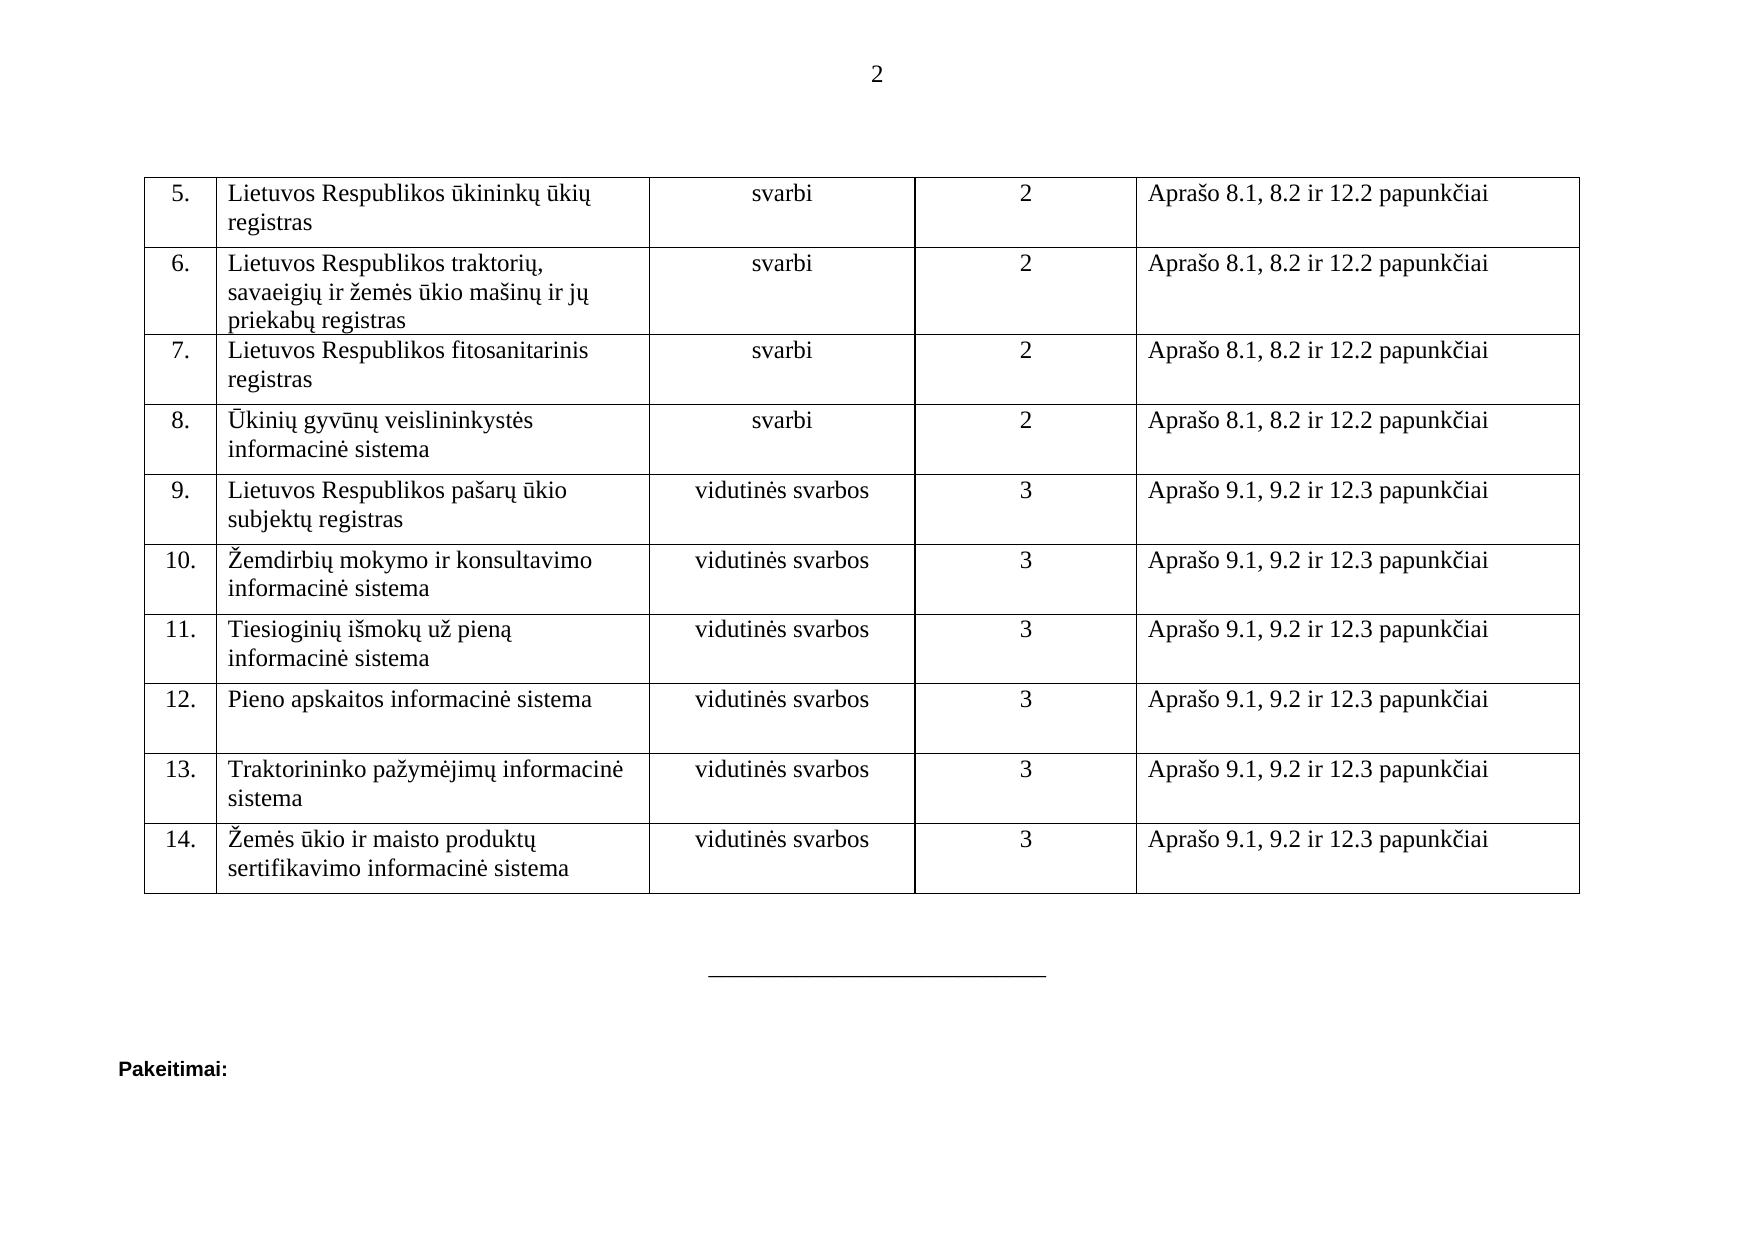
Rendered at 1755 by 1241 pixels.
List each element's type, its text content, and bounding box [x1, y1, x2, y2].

table_cell svarbi [650, 178, 914, 247]
table_cell Aprašo 9.1, 9.2 ir 12.3 papunkčiai [1137, 754, 1579, 823]
table_cell 3 [916, 754, 1136, 823]
table_cell Aprašo 9.1, 9.2 ir 12.3 papunkčiai [1137, 545, 1579, 613]
table_cell vidutinės svarbos [650, 615, 914, 683]
table_cell Aprašo 8.1, 8.2 ir 12.2 papunkčiai [1137, 178, 1579, 247]
table_cell 12. [145, 684, 216, 753]
table_cell 10. [145, 545, 216, 613]
table_cell 14. [145, 824, 216, 893]
table_cell vidutinės svarbos [650, 684, 914, 753]
table_cell Žemės ūkio ir maisto produktų sertifikavimo informacinė sistema [217, 824, 649, 893]
table_cell 6. [145, 248, 216, 334]
table_cell 11. [145, 615, 216, 683]
table_cell Lietuvos Respublikos ūkininkų ūkių registras [217, 178, 649, 247]
table_cell Aprašo 8.1, 8.2 ir 12.2 papunkčiai [1137, 405, 1579, 474]
table_cell 9. [145, 475, 216, 544]
text Pakeitimai: [118, 1057, 1636, 1081]
table_cell 3 [916, 545, 1136, 613]
table_cell vidutinės svarbos [650, 545, 914, 613]
table_cell 3 [916, 475, 1136, 544]
table_cell vidutinės svarbos [650, 754, 914, 823]
table_cell Tiesioginių išmokų už pieną informacinė sistema [217, 615, 649, 683]
table_cell Aprašo 8.1, 8.2 ir 12.2 papunkčiai [1137, 248, 1579, 334]
table_cell 5. [145, 178, 216, 247]
table_cell 2 [916, 405, 1136, 474]
table_cell 3 [916, 615, 1136, 683]
table_cell Lietuvos Respublikos fitosanitarinis registras [217, 335, 649, 404]
table_cell Lietuvos Respublikos pašarų ūkio subjektų registras [217, 475, 649, 544]
table_cell 2 [916, 248, 1136, 334]
table_cell 2 [916, 178, 1136, 247]
table_cell Pieno apskaitos informacinė sistema [217, 684, 649, 753]
table_cell 13. [145, 754, 216, 823]
table_cell Žemdirbių mokymo ir konsultavimo informacinė sistema [217, 545, 649, 613]
table_cell Ūkinių gyvūnų veislininkystės informacinė sistema [217, 405, 649, 474]
table_cell Aprašo 9.1, 9.2 ir 12.3 papunkčiai [1137, 824, 1579, 893]
table_cell 2 [916, 335, 1136, 404]
table_cell 3 [916, 824, 1136, 893]
table_cell svarbi [650, 335, 914, 404]
table_cell 8. [145, 405, 216, 474]
table_cell 3 [916, 684, 1136, 753]
table_cell vidutinės svarbos [650, 824, 914, 893]
table_cell Traktorininko pažymėjimų informacinė sistema [217, 754, 649, 823]
table_cell 7. [145, 335, 216, 404]
table_cell svarbi [650, 405, 914, 474]
table_cell svarbi [650, 248, 914, 334]
table_cell Aprašo 9.1, 9.2 ir 12.3 papunkčiai [1137, 615, 1579, 683]
table_cell Aprašo 9.1, 9.2 ir 12.3 papunkčiai [1137, 475, 1579, 544]
table_cell Lietuvos Respublikos traktorių, savaeigių ir žemės ūkio mašinų ir jų priekabų registras [217, 248, 649, 334]
table_cell vidutinės svarbos [650, 475, 914, 544]
text ___________________________ [118, 951, 1636, 980]
table_cell Aprašo 9.1, 9.2 ir 12.3 papunkčiai [1137, 684, 1579, 753]
table_cell Aprašo 8.1, 8.2 ir 12.2 papunkčiai [1137, 335, 1579, 404]
